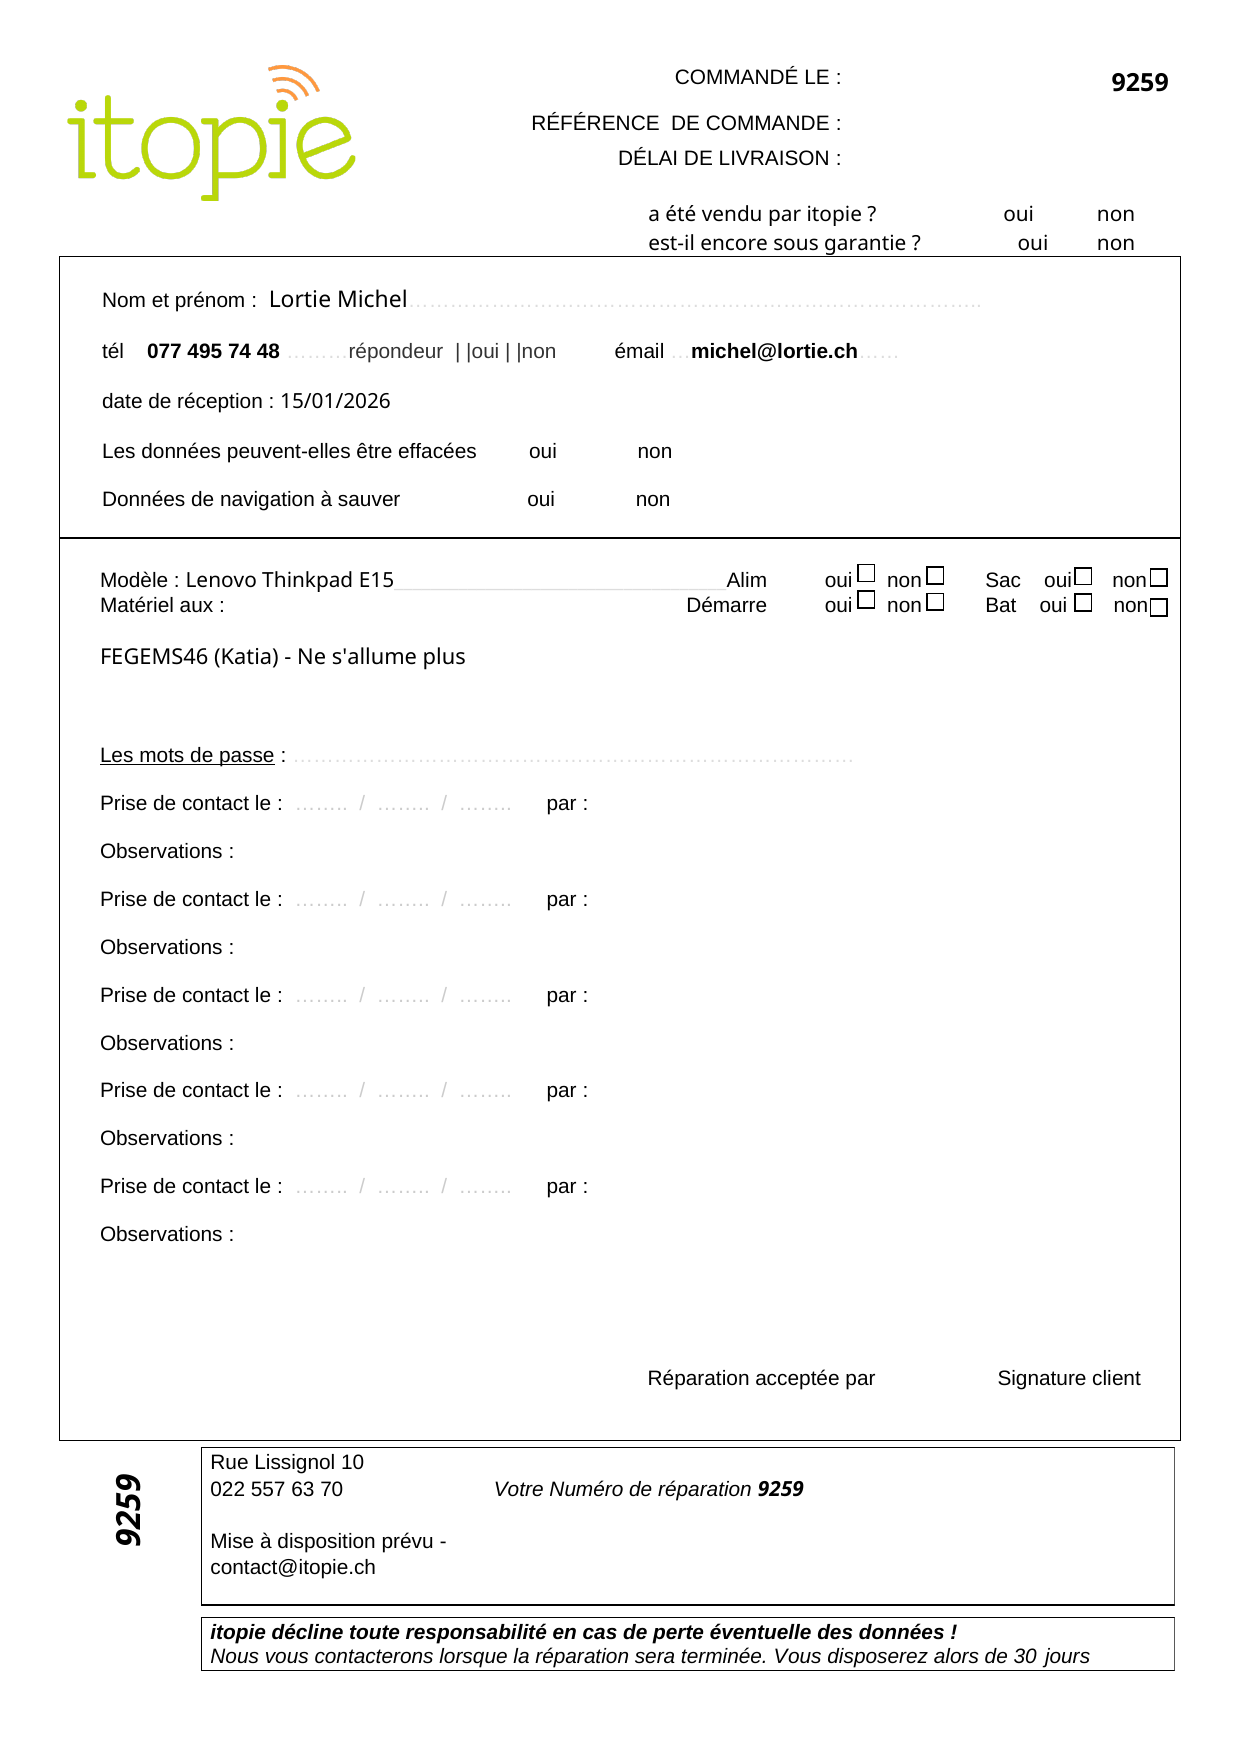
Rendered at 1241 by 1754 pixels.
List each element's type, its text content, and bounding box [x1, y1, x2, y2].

table_header 9259 [59, 1441, 195, 1677]
text date de réception : 15/01/2026 [60, 383, 1180, 415]
text Prise de contact le : …….. / …….. / …….. par : [60, 1075, 1180, 1102]
picture [67, 65, 356, 201]
text Observations : [60, 1219, 1180, 1246]
text Observations : [60, 931, 1180, 958]
text Prise de contact le : …….. / …….. / …….. par : [60, 1171, 1180, 1198]
text Observations : [60, 1027, 1180, 1054]
table_cell [847, 105, 1180, 140]
text Données de navigation à sauver oui non [60, 484, 1180, 511]
text Modèle : Lenovo Thinkpad E15 Alim oui non Sac oui non [948, 562, 1180, 590]
text Matériel aux : Démarre oui non Bat oui non [60, 590, 1180, 617]
text tél 077 495 74 48 ………répondeur | |oui | |non émail …michel@lortie.ch…… [60, 335, 1180, 362]
text Observations : [60, 836, 1180, 863]
table_cell DÉLAI DE LIVRAISON : [490, 140, 847, 175]
text Observations : [60, 1123, 1180, 1150]
text a été vendu par itopie ? oui non [59, 199, 1181, 228]
text Modèle : Lenovo Thinkpad E15 Alim oui non Sac oui non [879, 562, 925, 590]
text Prise de contact le : …….. / …….. / …….. par : [60, 883, 1180, 911]
table_cell [847, 140, 1180, 175]
table_cell RÉFÉRENCE DE COMMANDE : [490, 105, 847, 140]
text est-il encore sous garantie ? oui non [59, 228, 1181, 256]
text Nom et prénom : Lortie Michel……………………………………………………………………….. [60, 280, 1180, 314]
text Les données peuvent-elles être effacées oui non [60, 436, 1180, 463]
table_cell itopie décline toute responsabilité en cas de perte éventuelle des données ! Nous vous contacterons lorsque la réparation sera terminée. Vous disposerez alors de 30 jours [195, 1611, 1180, 1677]
text Prise de contact le : …….. / …….. / …….. par : [60, 788, 1180, 815]
table_header COMMANDÉ LE : [490, 59, 847, 104]
text Prise de contact le : …….. / …….. / …….. par : [60, 979, 1180, 1006]
text Modèle : Lenovo Thinkpad E15 Alim oui non Sac oui non [60, 562, 856, 590]
table_header 9259 [847, 59, 1180, 104]
table_header Rue Lissignol 10 022 557 63 70 Votre Numéro de réparation 9259 Mise à disposition prévu - contact@itopie.ch [195, 1441, 1180, 1611]
text Réparation acceptée par Signature client [60, 1363, 1180, 1390]
text FEGEMS46 (Katia) - Ne s'allume plus [60, 638, 1180, 671]
text Les mots de passe : ……………………………………………………………………… [60, 740, 1180, 767]
